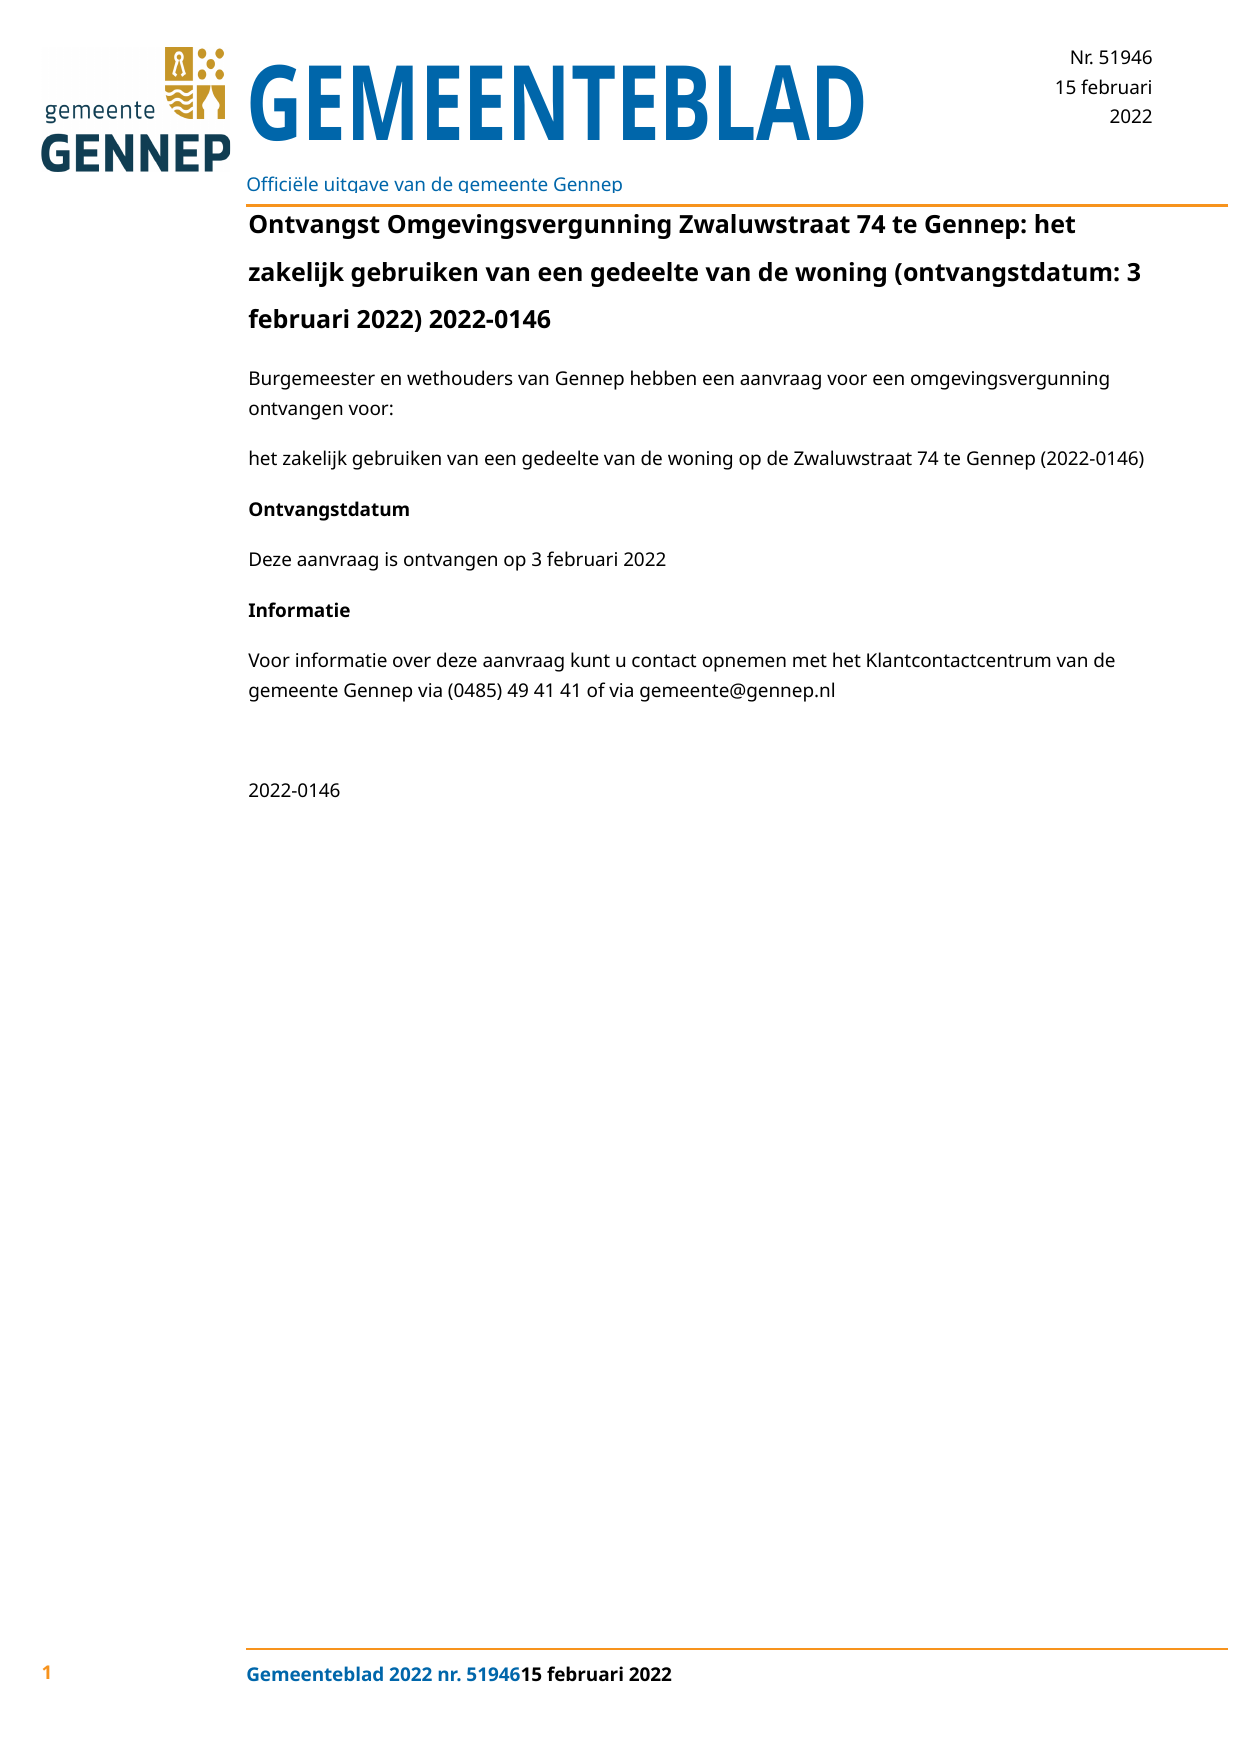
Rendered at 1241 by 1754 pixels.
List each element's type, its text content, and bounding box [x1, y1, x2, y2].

text Informatie [248, 597, 1152, 622]
text 2022-0146 [248, 778, 1152, 803]
text Deze aanvraag is ontvangen op 3 februari 2022 [248, 546, 1152, 572]
text Ontvangst Omgevingsvergunning Zwaluwstraat 74 te Gennep: het zakelijk gebruiken van een gedeelte van de woning (ontvangstdatum: 3 februari 2022) 2022-0146 [248, 207, 1152, 336]
text Ontvangstdatum [248, 496, 1152, 522]
text het zakelijk gebruiken van een gedeelte van de woning op de Zwaluwstraat 74 te Gennep (2022-0146) [248, 446, 1152, 471]
text Burgemeester en wethouders van Gennep hebben een aanvraag voor een omgevingsvergunning ontvangen voor: [248, 366, 1152, 421]
picture [41, 47, 231, 172]
text Voor informatie over deze aanvraag kunt u contact opnemen met het Klantcontactcentrum van de gemeente Gennep via (0485) 49 41 41 of via gemeente@gennep.nl [248, 647, 1152, 702]
